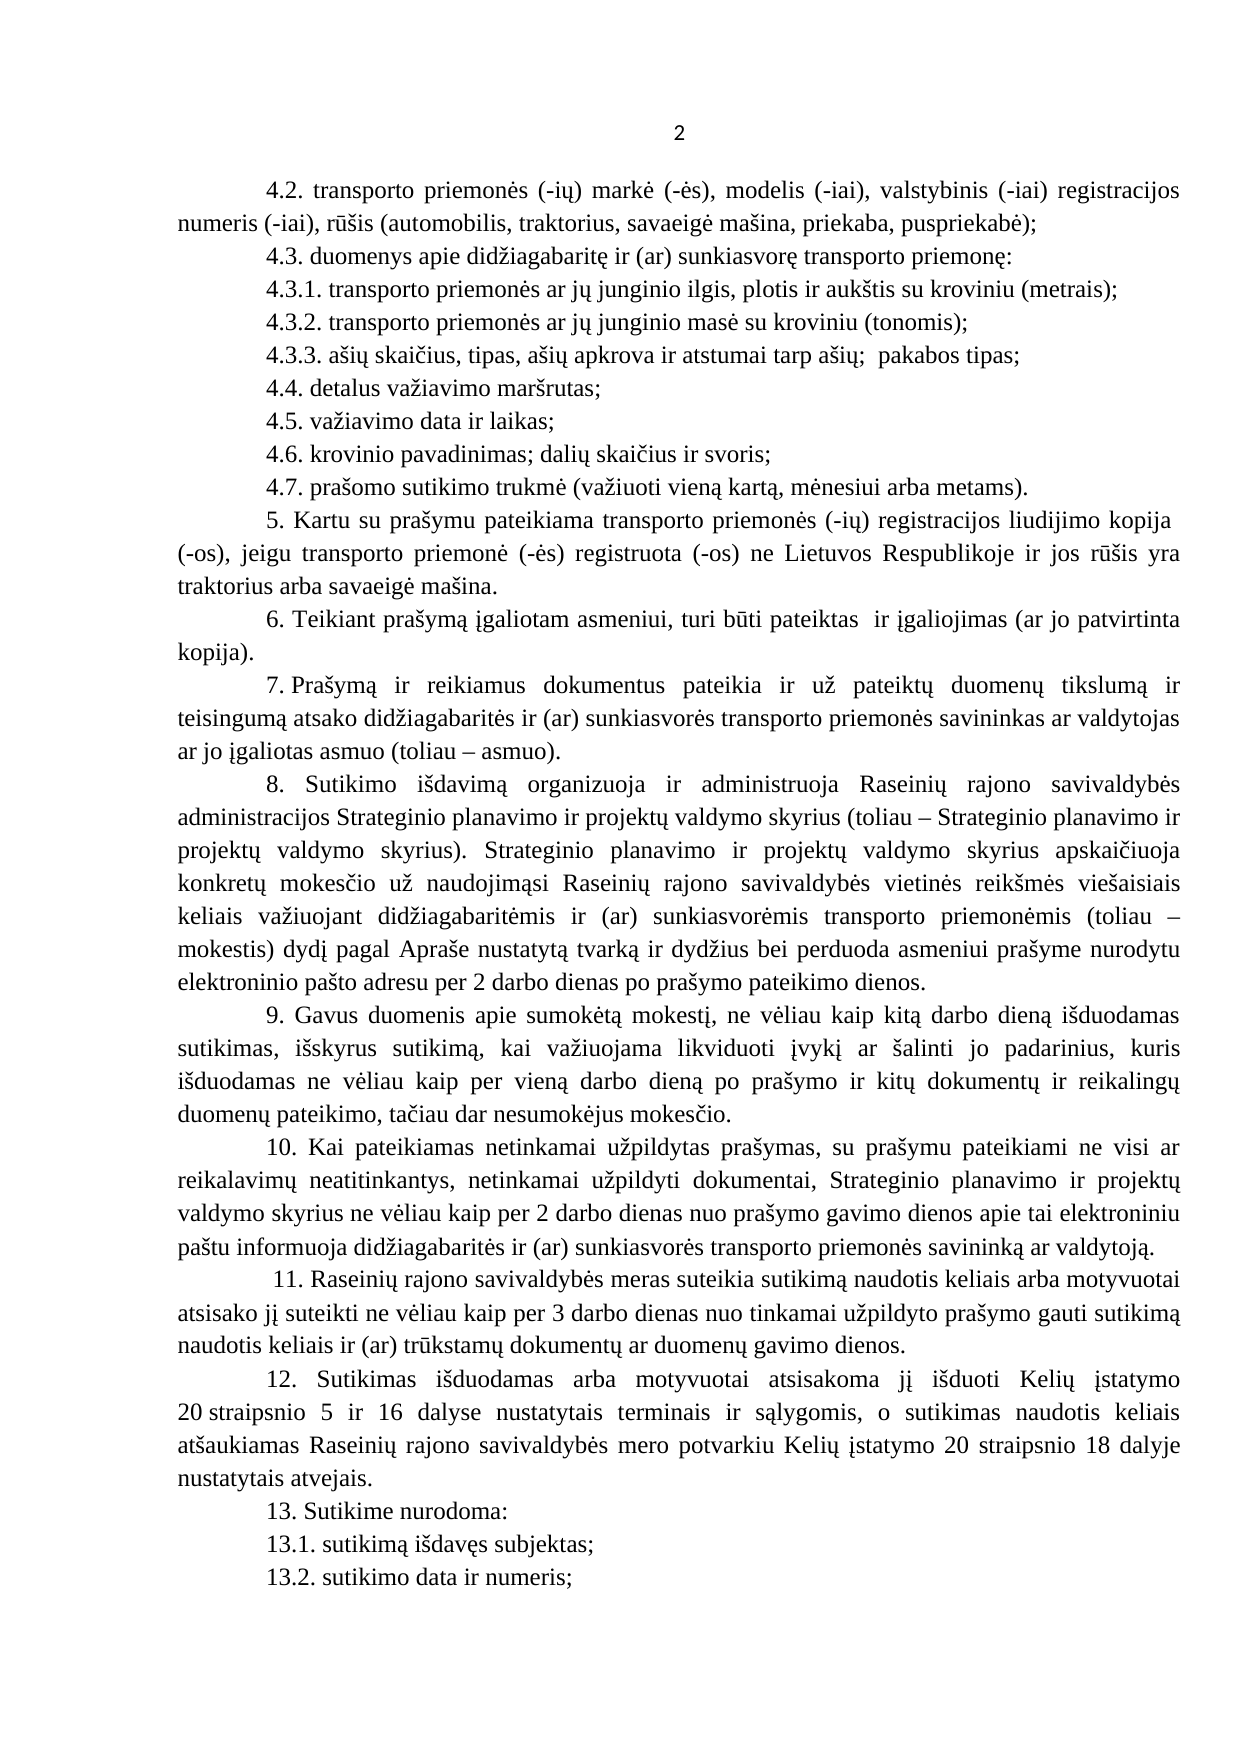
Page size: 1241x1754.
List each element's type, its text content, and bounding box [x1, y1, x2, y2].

text 4.3.3. ašių skaičius, tipas, ašių apkrova ir atstumai tarp ašių; pakabos tipas; [177, 340, 1181, 369]
text 13.2. sutikimo data ir numeris; [177, 1562, 1181, 1591]
text 4.3. duomenys apie didžiagabaritę ir (ar) sunkiasvorę transporto priemonę: [177, 241, 1181, 270]
text 7. Prašymą ir reikiamus dokumentus pateikia ir už pateiktų duomenų tikslumą ir teisingumą atsako didžiagabaritės ir (ar) sunkiasvorės transporto priemonės savininkas ar valdytojas ar jo įgaliotas asmuo (toliau – asmuo). [177, 670, 1181, 765]
text 9. Gavus duomenis apie sumokėtą mokestį, ne vėliau kaip kitą darbo dieną išduodamas sutikimas, išskyrus sutikimą, kai važiuojama likviduoti įvykį ar šalinti jo padarinius, kuris išduodamas ne vėliau kaip per vieną darbo dieną po prašymo ir kitų dokumentų ir reikalingų duomenų pateikimo, tačiau dar nesumokėjus mokesčio. [177, 1000, 1181, 1128]
text 10. Kai pateikiamas netinkamai užpildytas prašymas, su prašymu pateikiami ne visi ar reikalavimų neatitinkantys, netinkamai užpildyti dokumentai, Strateginio planavimo ir projektų valdymo skyrius ne vėliau kaip per 2 darbo dienas nuo prašymo gavimo dienos apie tai elektroniniu paštu informuoja didžiagabaritės ir (ar) sunkiasvorės transporto priemonės savininką ar valdytoją. [177, 1132, 1181, 1260]
text 4.7. prašomo sutikimo trukmė (važiuoti vieną kartą, mėnesiui arba metams). [177, 472, 1181, 501]
text 6. Teikiant prašymą įgaliotam asmeniui, turi būti pateiktas ir įgaliojimas (ar jo patvirtinta kopija). [177, 604, 1181, 666]
text 4.5. važiavimo data ir laikas; [177, 406, 1181, 435]
text 8. Sutikimo išdavimą organizuoja ir administruoja Raseinių rajono savivaldybės administracijos Strateginio planavimo ir projektų valdymo skyrius (toliau – Strateginio planavimo ir projektų valdymo skyrius). Strateginio planavimo ir projektų valdymo skyrius apskaičiuoja konkretų mokesčio už naudojimąsi Raseinių rajono savivaldybės vietinės reikšmės viešaisiais keliais važiuojant didžiagabaritėmis ir (ar) sunkiasvorėmis transporto priemonėmis (toliau – mokestis) dydį pagal Apraše nustatytą tvarką ir dydžius bei perduoda asmeniui prašyme nurodytu elektroninio pašto adresu per 2 darbo dienas po prašymo pateikimo dienos. [177, 769, 1181, 996]
text 4.3.2. transporto priemonės ar jų junginio masė su kroviniu (tonomis); [177, 307, 1181, 336]
text 4.3.1. transporto priemonės ar jų junginio ilgis, plotis ir aukštis su kroviniu (metrais); [177, 274, 1181, 303]
text 12. Sutikimas išduodamas arba motyvuotai atsisakoma jį išduoti Kelių įstatymo 20 straipsnio 5 ir 16 dalyse nustatytais terminais ir sąlygomis, o sutikimas naudotis keliais atšaukiamas Raseinių rajono savivaldybės mero potvarkiu Kelių įstatymo 20 straipsnio 18 dalyje nustatytais atvejais. [177, 1364, 1181, 1491]
text 5. Kartu su prašymu pateikiama transporto priemonės (-ių) registracijos liudijimo kopija (-os), jeigu transporto priemonė (-ės) registruota (-os) ne Lietuvos Respublikoje ir jos rūšis yra traktorius arba savaeigė mašina. [177, 505, 1181, 600]
text 4.2. transporto priemonės (-ių) markė (-ės), modelis (-iai), valstybinis (-iai) registracijos numeris (-iai), rūšis (automobilis, traktorius, savaeigė mašina, priekaba, puspriekabė); [177, 175, 1181, 237]
text 4.4. detalus važiavimo maršrutas; [177, 373, 1181, 402]
text 13.1. sutikimą išdavęs subjektas; [177, 1529, 1181, 1557]
text 13. Sutikime nurodoma: [177, 1496, 1181, 1524]
text 4.6. krovinio pavadinimas; dalių skaičius ir svoris; [177, 439, 1181, 468]
text 11. Raseinių rajono savivaldybės meras suteikia sutikimą naudotis keliais arba motyvuotai atsisako jį suteikti ne vėliau kaip per 3 darbo dienas nuo tinkamai užpildyto prašymo gauti sutikimą naudotis keliais ir (ar) trūkstamų dokumentų ar duomenų gavimo dienos. [177, 1264, 1181, 1359]
